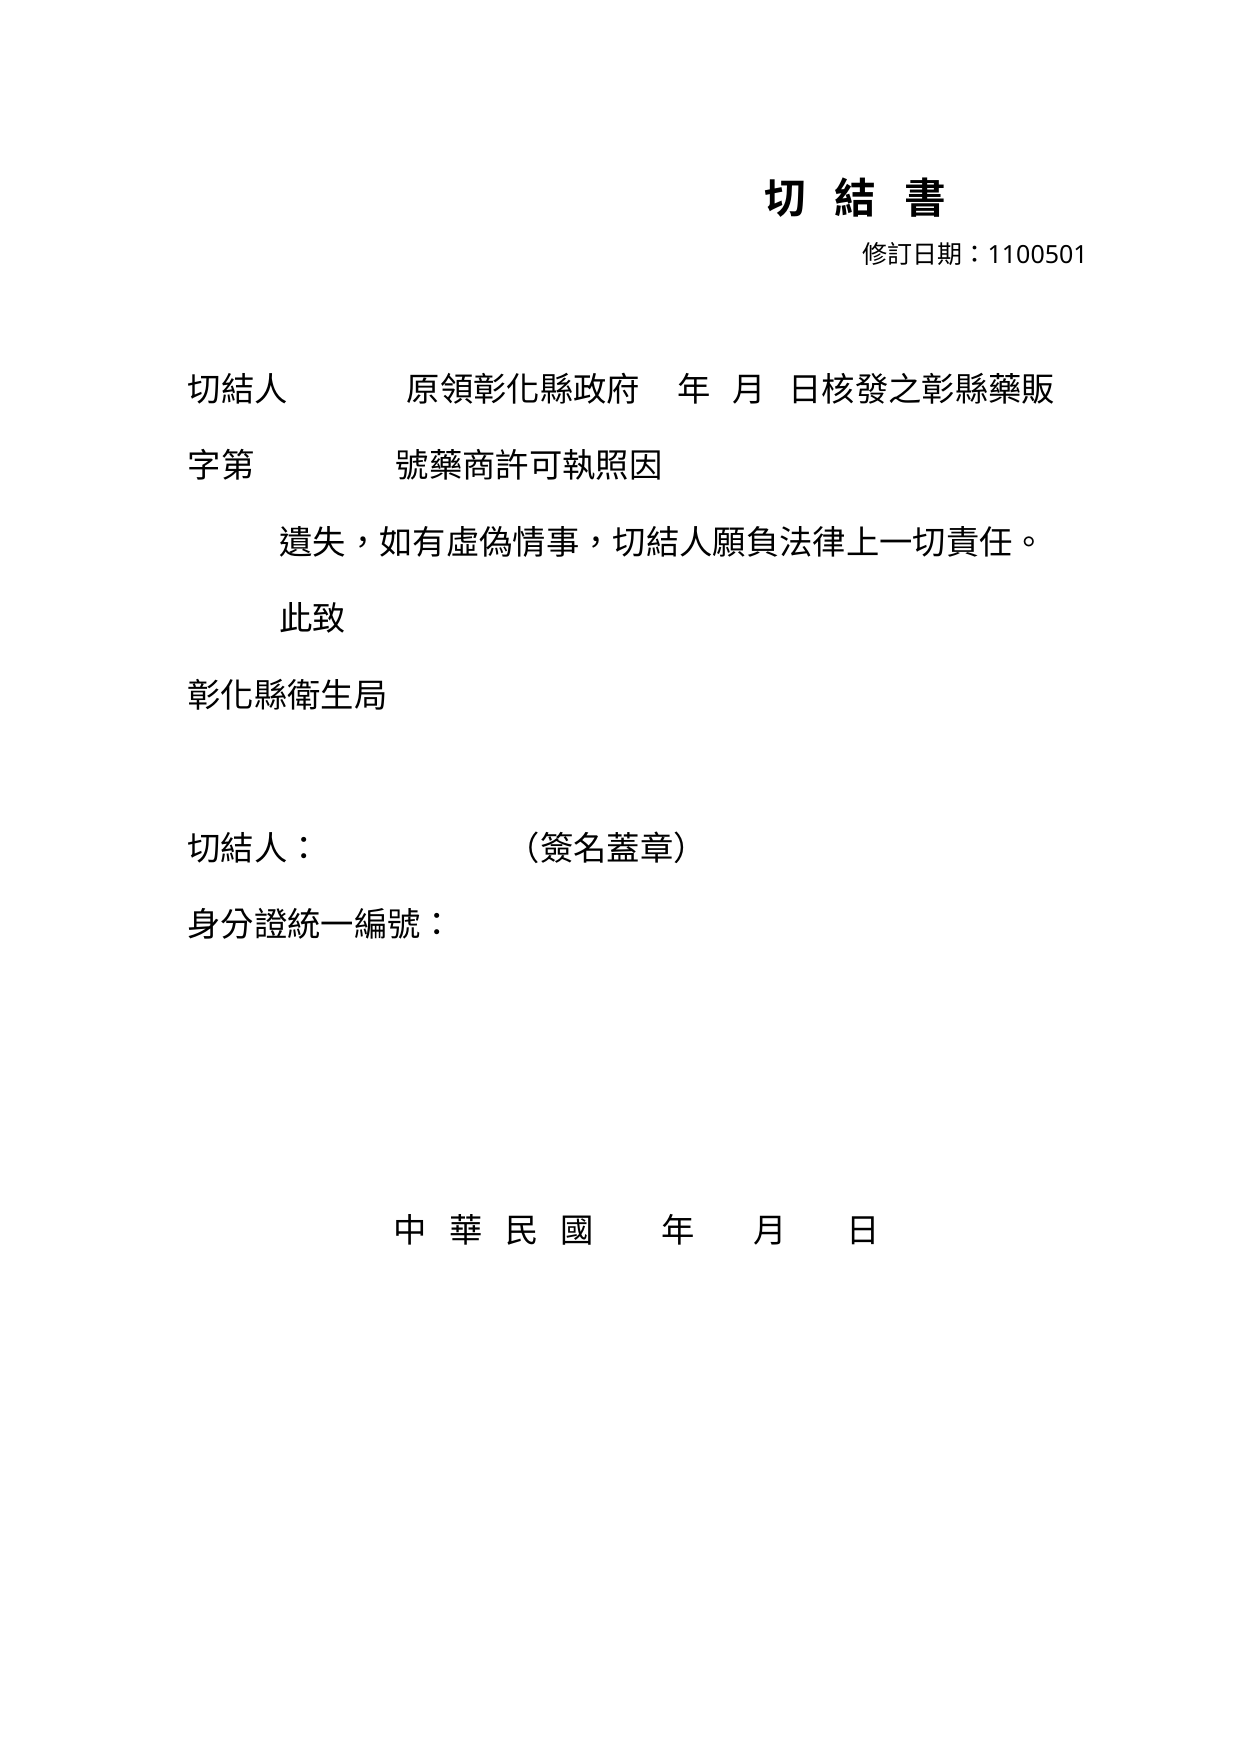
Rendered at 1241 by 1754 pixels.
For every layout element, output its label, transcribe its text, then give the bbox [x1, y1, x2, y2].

text 彰化縣衛生局 [187, 648, 1087, 724]
text 此致 [187, 571, 1087, 648]
text 身分證統一編號： [187, 877, 1087, 953]
text 切結人： （簽名蓋章） [187, 801, 1087, 877]
text 切 結 書 [187, 151, 1087, 227]
text 修訂日期：1100501 [187, 227, 1087, 265]
text 遺失，如有虛偽情事，切結人願負法律上一切責任。 [187, 495, 1087, 571]
text 中 華 民 國 年 月 日 [187, 1183, 1087, 1259]
text 切結人 原領彰化縣政府 年 月 日核發之彰縣藥販字第 號藥商許可執照因 [187, 342, 1087, 495]
